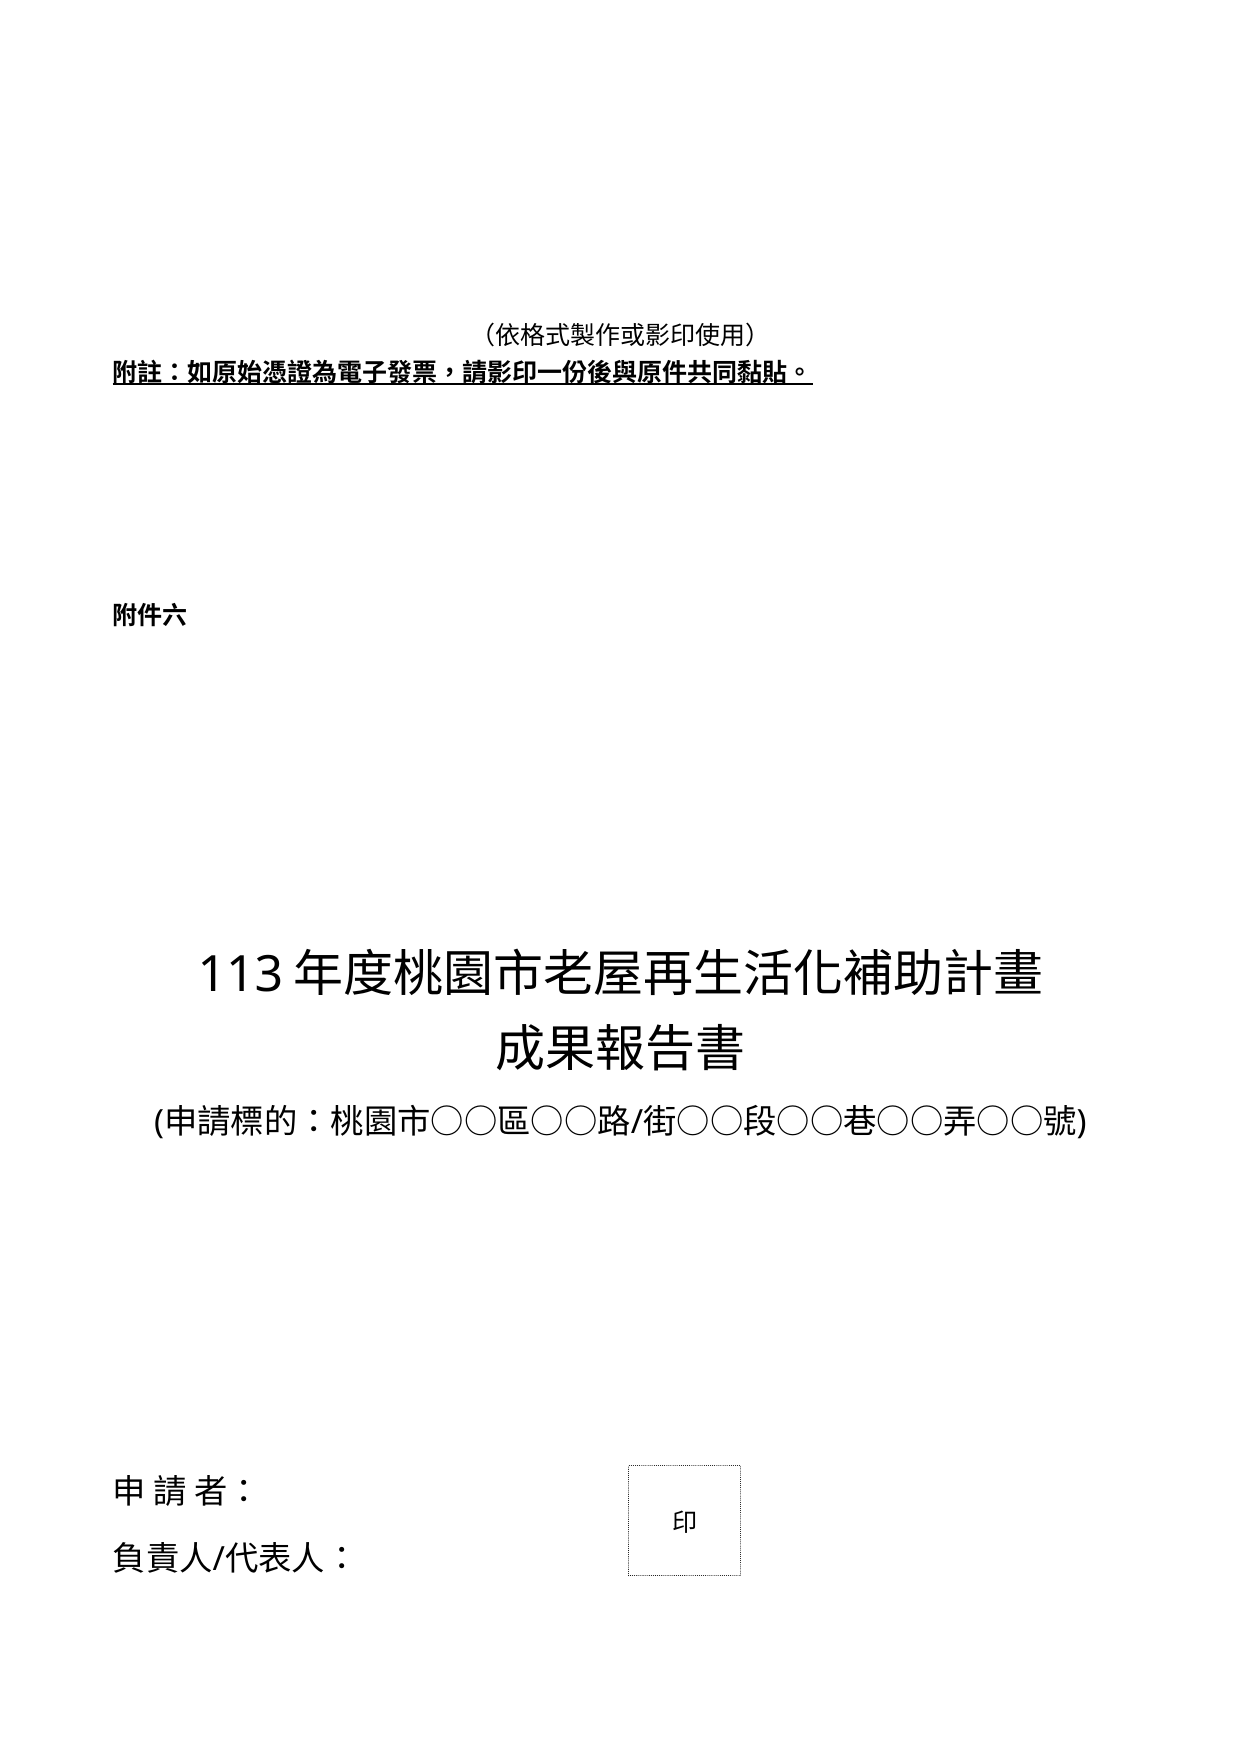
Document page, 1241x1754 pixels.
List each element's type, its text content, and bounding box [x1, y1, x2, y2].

text 附註：如原始憑證為電子發票，請影印一份後與原件共同黏貼。 [112, 352, 1128, 388]
text 印 [644, 1503, 726, 1539]
text 負責人/代表人： [112, 1531, 1103, 1580]
text 附件六 [112, 594, 1128, 632]
text (申請標的：桃園市○○區○○路/街○○段○○巷○○弄○○號) [112, 1082, 1128, 1157]
text 成果報告書 [112, 1007, 1128, 1082]
text 113年度桃園市老屋再生活化補助計畫 [112, 932, 1128, 1007]
text 申 請 者： [112, 1464, 1103, 1513]
text （依格式製作或影印使用） [112, 314, 1128, 352]
